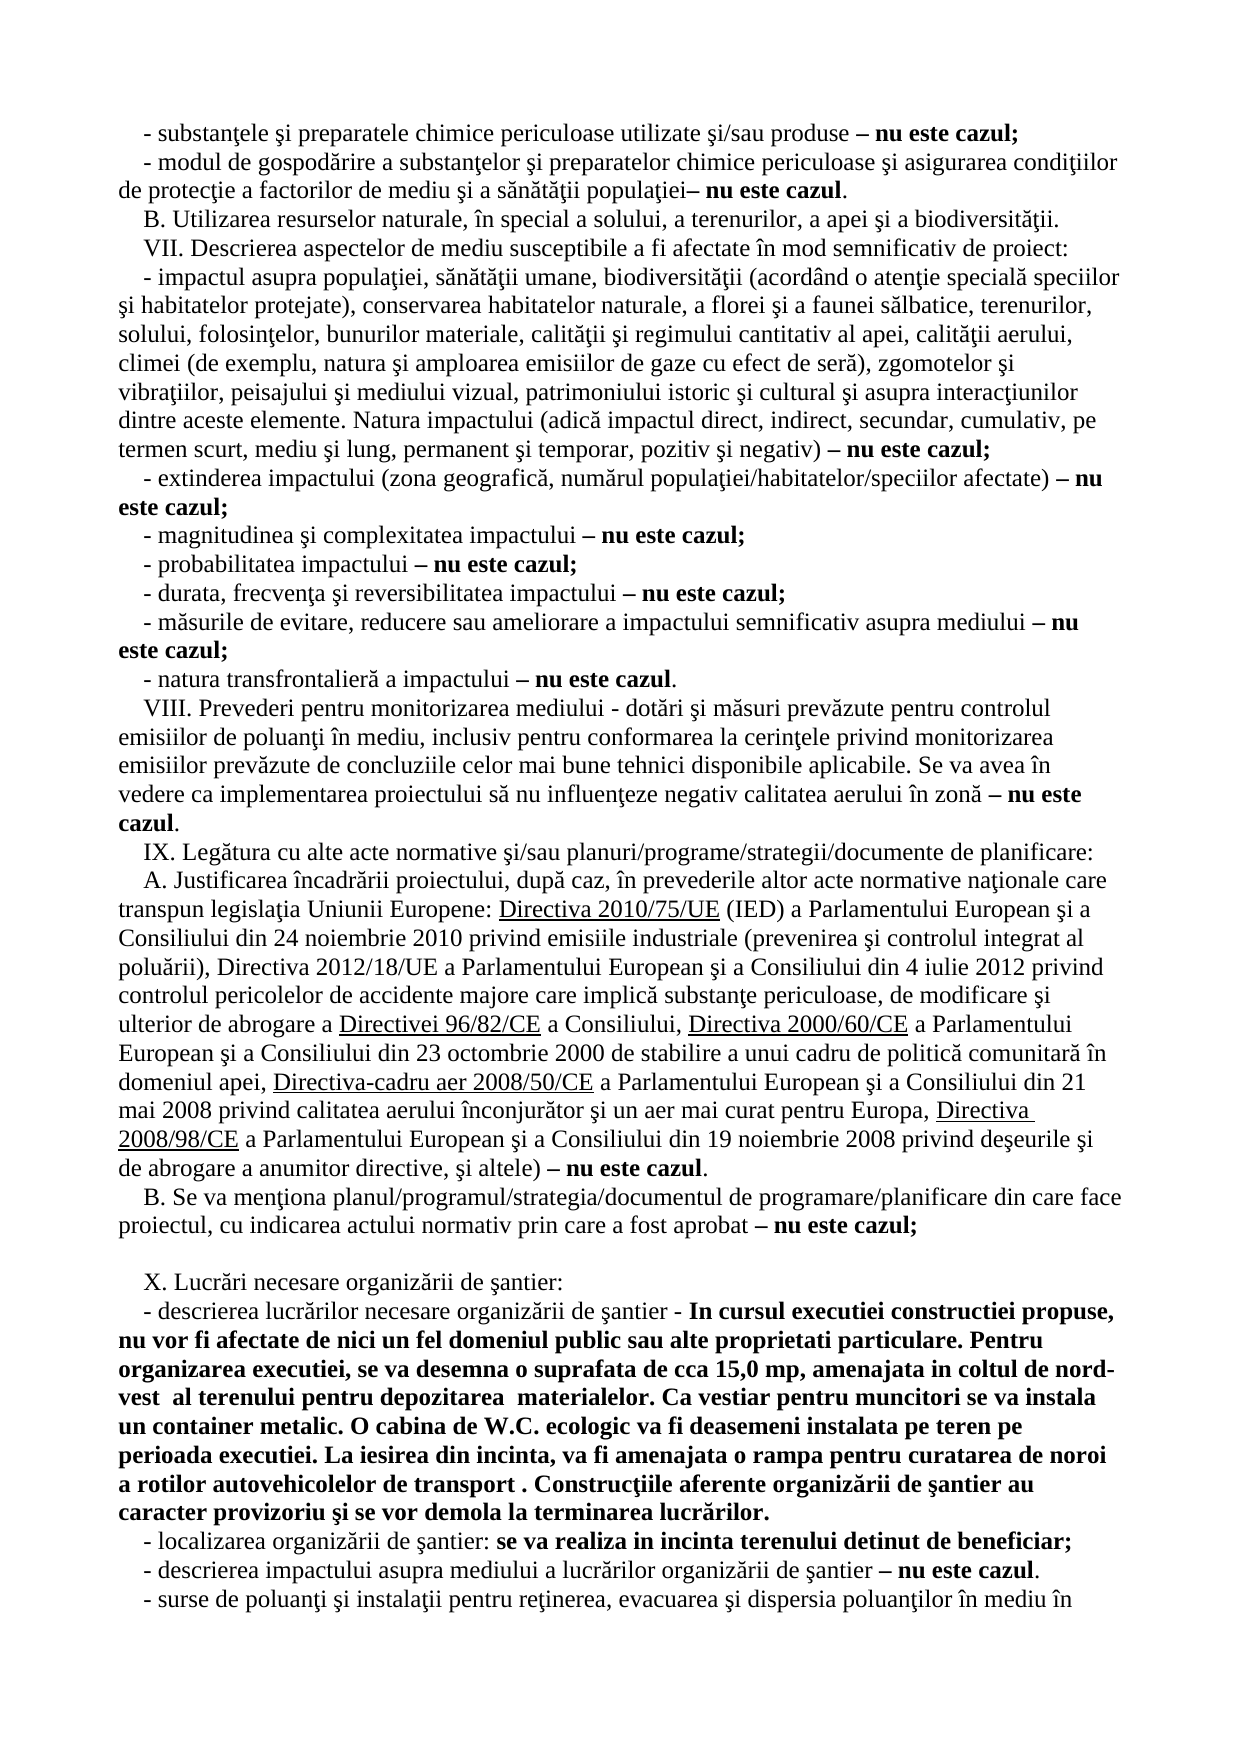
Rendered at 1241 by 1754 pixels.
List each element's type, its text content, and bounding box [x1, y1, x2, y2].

text - localizarea organizării de şantier: se va realiza in incinta terenului detinut de beneficiar; [118, 1526, 1122, 1555]
text - extinderea impactului (zona geografică, numărul populaţiei/habitatelor/speciilor afectate) – nu este cazul; [118, 463, 1122, 521]
text A. Justificarea încadrării proiectului, după caz, în prevederile altor acte normative naţionale care transpun legislaţia Uniunii Europene: Directiva 2010/75/UE (IED) a Parlamentului European şi a Consiliului din 24 noiembrie 2010 privind emisiile industriale (prevenirea şi controlul integrat al poluării), Directiva 2012/18/UE a Parlamentului European şi a Consiliului din 4 iulie 2012 privind controlul pericolelor de accidente majore care implică substanţe periculoase, de modificare şi ulterior de abrogare a Directivei 96/82/CE a Consiliului, Directiva 2000/60/CE a Parlamentului European şi a Consiliului din 23 octombrie 2000 de stabilire a unui cadru de politică comunitară în domeniul apei, Directiva-cadru aer 2008/50/CE a Parlamentului European şi a Consiliului din 21 mai 2008 privind calitatea aerului înconjurător şi un aer mai curat pentru Europa, Directiva 2008/98/CE a Parlamentului European şi a Consiliului din 19 noiembrie 2008 privind deşeurile şi de abrogare a anumitor directive, şi altele) – nu este cazul. [118, 866, 1122, 1182]
text IX. Legătura cu alte acte normative şi/sau planuri/programe/strategii/documente de planificare: [118, 837, 1122, 866]
text - descrierea impactului asupra mediului a lucrărilor organizării de şantier – nu este cazul. [118, 1555, 1122, 1584]
text - durata, frecvenţa şi reversibilitatea impactului – nu este cazul; [118, 578, 1122, 607]
text B. Utilizarea resurselor naturale, în special a solului, a terenurilor, a apei şi a biodiversităţii. [118, 204, 1122, 233]
text X. Lucrări necesare organizării de şantier: [118, 1267, 1122, 1296]
text - probabilitatea impactului – nu este cazul; [118, 549, 1122, 578]
text - magnitudinea şi complexitatea impactului – nu este cazul; [118, 521, 1122, 549]
text - surse de poluanţi şi instalaţii pentru reţinerea, evacuarea şi dispersia poluanţilor în mediu în [118, 1584, 1122, 1612]
text B. Se va menţiona planul/programul/strategia/documentul de programare/planificare din care face proiectul, cu indicarea actului normativ prin care a fost aprobat – nu este cazul; [118, 1182, 1122, 1239]
text VII. Descrierea aspectelor de mediu susceptibile a fi afectate în mod semnificativ de proiect: [118, 233, 1122, 262]
text - modul de gospodărire a substanţelor şi preparatelor chimice periculoase şi asigurarea condiţiilor de protecţie a factorilor de mediu şi a sănătăţii populaţiei– nu este cazul. [118, 147, 1122, 204]
text - măsurile de evitare, reducere sau ameliorare a impactului semnificativ asupra mediului – nu este cazul; [118, 607, 1122, 664]
text - impactul asupra populaţiei, sănătăţii umane, biodiversităţii (acordând o atenţie specială speciilor şi habitatelor protejate), conservarea habitatelor naturale, a florei şi a faunei sălbatice, terenurilor, solului, folosinţelor, bunurilor materiale, calităţii şi regimului cantitativ al apei, calităţii aerului, climei (de exemplu, natura şi amploarea emisiilor de gaze cu efect de seră), zgomotelor şi vibraţiilor, peisajului şi mediului vizual, patrimoniului istoric şi cultural şi asupra interacţiunilor dintre aceste elemente. Natura impactului (adică impactul direct, indirect, secundar, cumulativ, pe termen scurt, mediu şi lung, permanent şi temporar, pozitiv şi negativ) – nu este cazul; [118, 262, 1122, 463]
text - descrierea lucrărilor necesare organizării de şantier - In cursul executiei constructiei propuse, nu vor fi afectate de nici un fel domeniul public sau alte proprietati particulare. Pentru organizarea executiei, se va desemna o suprafata de cca 15,0 mp, amenajata in coltul de nord-vest al terenului pentru depozitarea materialelor. Ca vestiar pentru muncitori se va instala un container metalic. O cabina de W.C. ecologic va fi deasemeni instalata pe teren pe perioada executiei. La iesirea din incinta, va fi amenajata o rampa pentru curatarea de noroi a rotilor autovehicolelor de transport . Construcţiile aferente organizării de şantier au caracter provizoriu şi se vor demola la terminarea lucrărilor. [118, 1296, 1122, 1526]
text - substanţele şi preparatele chimice periculoase utilizate şi/sau produse – nu este cazul; [118, 118, 1122, 147]
text VIII. Prevederi pentru monitorizarea mediului - dotări şi măsuri prevăzute pentru controlul emisiilor de poluanţi în mediu, inclusiv pentru conformarea la cerinţele privind monitorizarea emisiilor prevăzute de concluziile celor mai bune tehnici disponibile aplicabile. Se va avea în vedere ca implementarea proiectului să nu influenţeze negativ calitatea aerului în zonă – nu este cazul. [118, 693, 1122, 837]
text - natura transfrontalieră a impactului – nu este cazul. [118, 664, 1122, 693]
